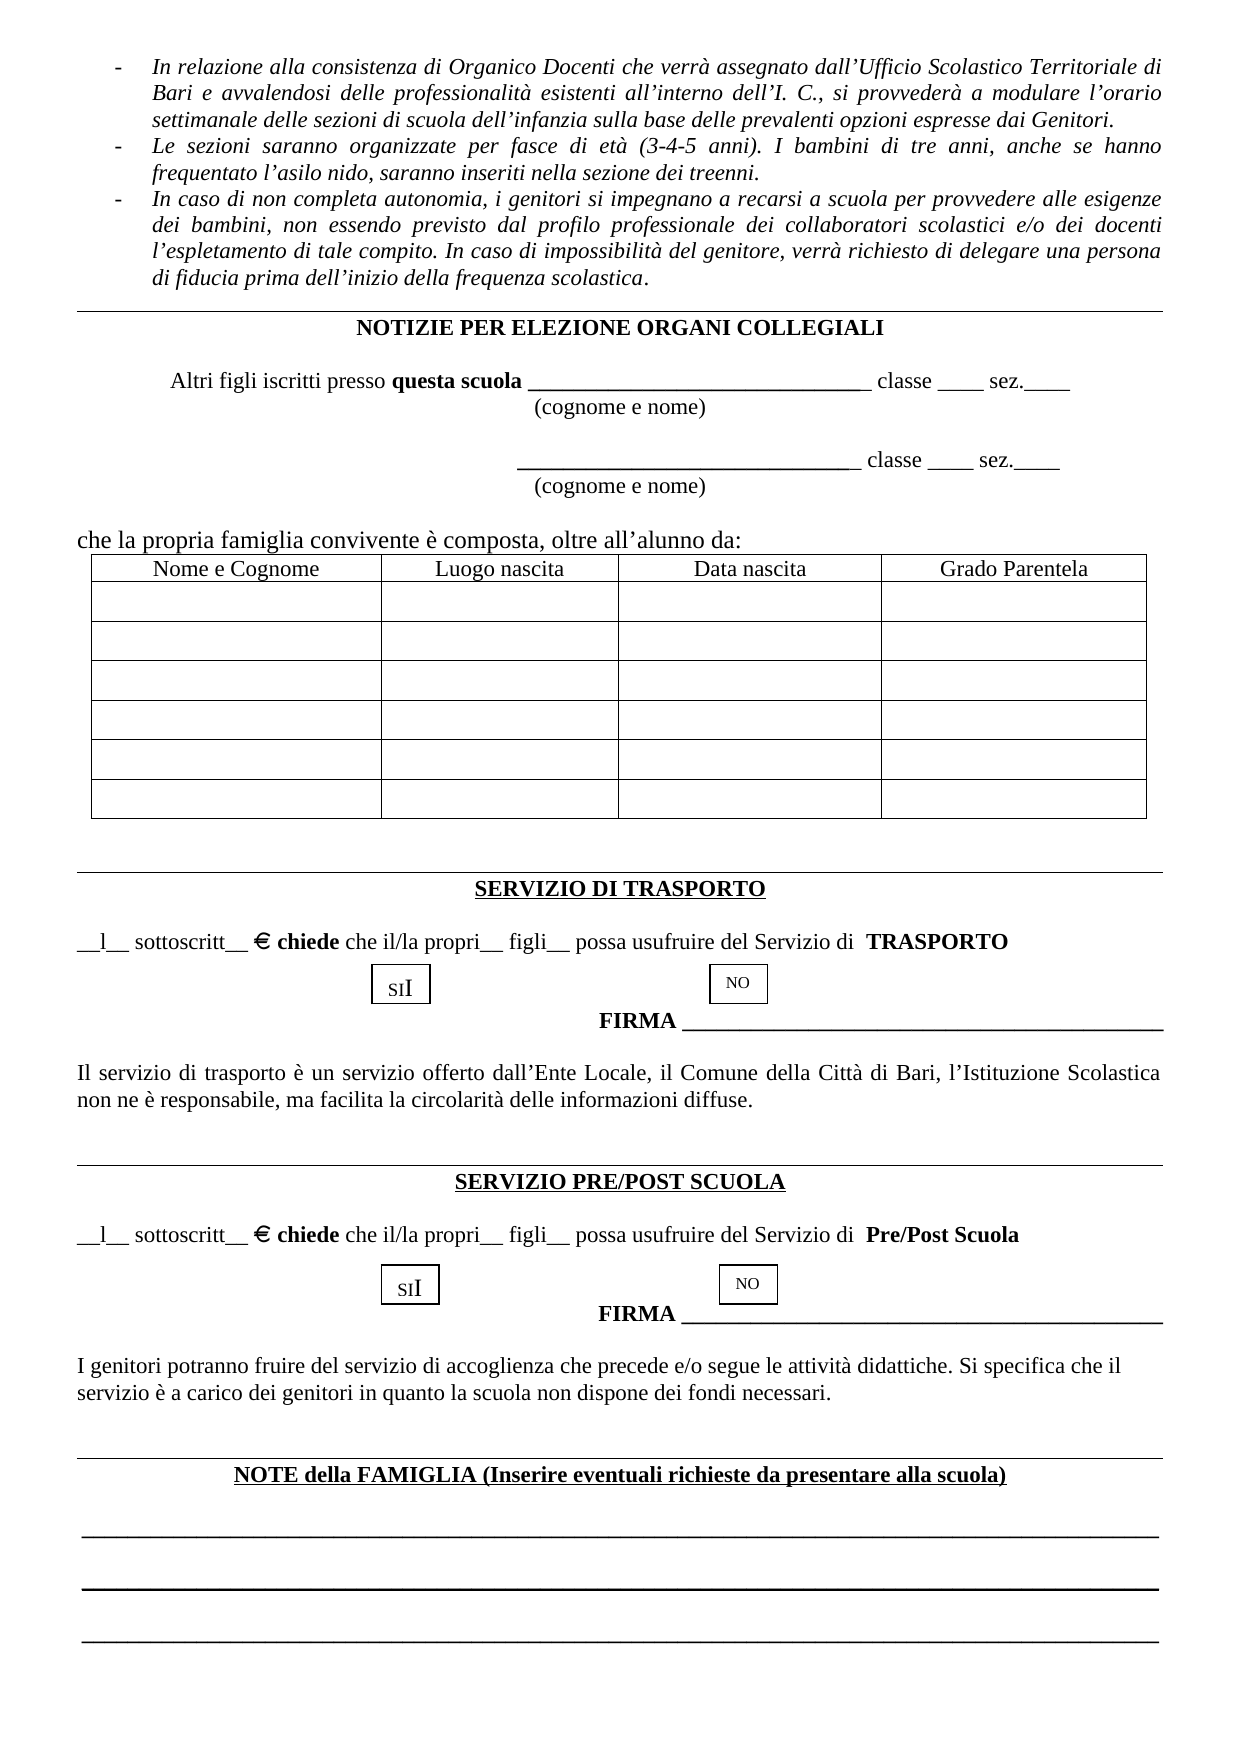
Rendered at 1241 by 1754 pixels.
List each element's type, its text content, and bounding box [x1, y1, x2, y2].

table_cell [882, 622, 1146, 660]
text ______________________________ classe ____ sez.____ [77, 446, 1163, 472]
table_header Grado Parentela [882, 555, 1146, 581]
list In relazione alla consistenza di Organico Docenti che verrà assegnato dall’Ufficio Scolastico Territoriale di Bari e avvalendosi delle professionalità esistenti all’interno dell’I. C., si provvederà a modulare l’orario settimanale delle sezioni di scuola dell’infanzia sulla base delle prevalenti opzioni espresse dai Genitori. [114, 53, 1163, 132]
text NOTE della FAMIGLIA (Inserire eventuali richieste da presentare alla scuola) [77, 1459, 1163, 1487]
table_header Data nascita [619, 555, 881, 581]
text NOTIZIE PER ELEZIONE ORGANI COLLEGIALI [77, 312, 1163, 341]
text Altri figli iscritti presso questa scuola ______________________________ classe ____ sez.____ [77, 367, 1163, 393]
table_cell [619, 582, 881, 621]
table_cell [619, 780, 881, 818]
table_cell [382, 780, 618, 818]
text __l__ sottoscritt__ chiede che il/la propri__ figli__ possa usufruire del Servizio di Pre/Post Scuola [77, 1221, 1163, 1247]
text SERVIZIO PRE/POST SCUOLA [77, 1166, 1163, 1194]
text che la propria famiglia convivente è composta, oltre all’alunno da: [77, 525, 1163, 554]
table_cell [92, 582, 381, 621]
table_cell [382, 740, 618, 779]
text SERVIZIO DI TRASPORTO [77, 873, 1163, 901]
table_cell [92, 622, 381, 660]
text SIIIII [397, 1273, 423, 1296]
table_cell [92, 661, 381, 700]
text (cognome e nome) [77, 472, 1163, 499]
table_cell [882, 582, 1146, 621]
table_cell [92, 780, 381, 818]
text FIRMA __________________________________________ [77, 1007, 1163, 1033]
table_cell [882, 661, 1146, 700]
text I genitori potranno fruire del servizio di accoglienza che precede e/o segue le attività didattiche. Si specifica che il servizio è a carico dei genitori in quanto la scuola non dispone dei fondi necessari. [77, 1352, 1163, 1405]
table_cell [92, 701, 381, 739]
table_cell [382, 701, 618, 739]
text NOP [735, 1273, 762, 1296]
table_cell [382, 661, 618, 700]
table_cell [882, 780, 1146, 818]
text __l__ sottoscritt__ chiede che il/la propri__ figli__ possa usufruire del Servizio di TRASPORTO [77, 928, 1163, 954]
table_cell [619, 622, 881, 660]
text FIRMA __________________________________________ [77, 1300, 1163, 1326]
table_cell [619, 661, 881, 700]
table_cell [619, 740, 881, 779]
text ____________________________________________________________________________________________________________________________________________________________________________________________ [77, 1563, 1163, 1646]
table_cell [382, 622, 618, 660]
table_cell [382, 582, 618, 621]
table_header Luogo nascita [382, 555, 618, 581]
text SIIIII [388, 973, 414, 995]
table_cell [92, 740, 381, 779]
text (cognome e nome) [77, 393, 1163, 420]
table_header Nome e Cognome [92, 555, 381, 581]
text ______________________________________________________________________________________________ [77, 1514, 1163, 1540]
text NOP [726, 973, 752, 995]
text Il servizio di trasporto è un servizio offerto dall’Ente Locale, il Comune della Città di Bari, l’Istituzione Scolastica non ne è responsabile, ma facilita la circolarità delle informazioni diffuse. [77, 1059, 1163, 1112]
list In caso di non completa autonomia, i genitori si impegnano a recarsi a scuola per provvedere alle esigenze dei bambini, non essendo previsto dal profilo professionale dei collaboratori scolastici e/o dei docenti l’espletamento di tale compito. In caso di impossibilità del genitore, verrà richiesto di delegare una persona di fiducia prima dell’inizio della frequenza scolastica. [114, 185, 1163, 290]
table_cell [882, 740, 1146, 779]
list Le sezioni saranno organizzate per fasce di età (3-4-5 anni). I bambini di tre anni, anche se hanno frequentato l’asilo nido, saranno inseriti nella sezione dei treenni. [114, 132, 1163, 185]
table_cell [619, 701, 881, 739]
table_cell [882, 701, 1146, 739]
